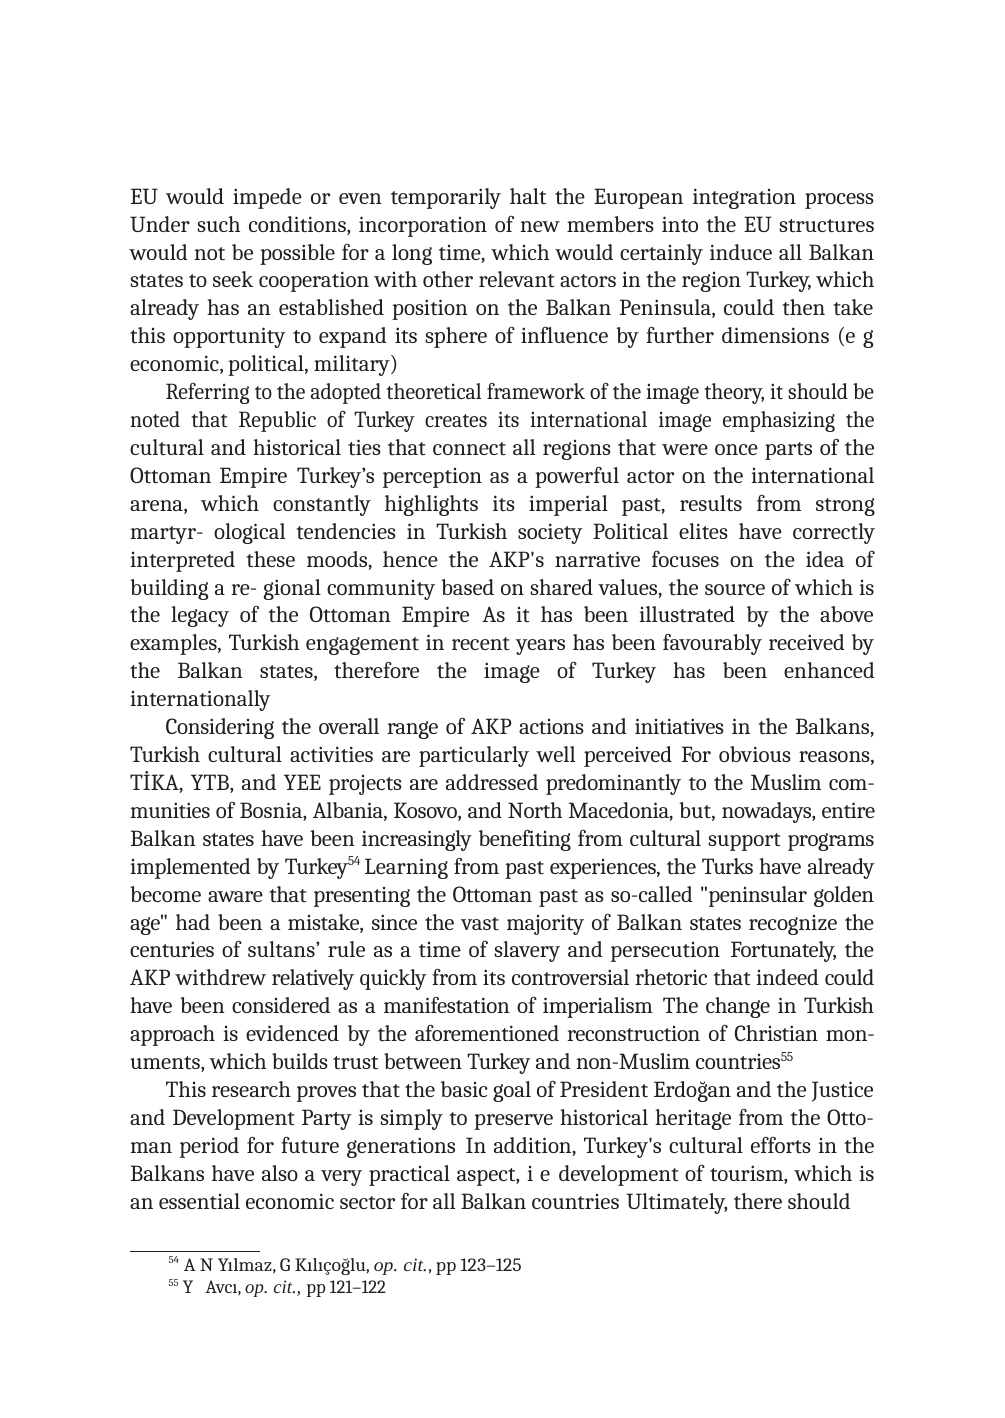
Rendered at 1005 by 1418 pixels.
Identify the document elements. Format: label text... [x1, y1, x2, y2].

text EU would impede or even temporarily halt the European integration process Under such conditions, incorporation of new members into the EU structures would not be possible for a long time, which would certainly induce all Balkan states to seek cooperation with other relevant actors in the region Turkey, which already has an established position on the Balkan Peninsula, could then take this opportunity to expand its sphere of influence by further dimensions (e g economic, political, military) [130, 183, 874, 377]
text Referring to the adopted theoretical framework of the image theory, it should be noted that Republic of Turkey creates its international image emphasizing the cultural and historical ties that connect all regions that were once parts of the Ottoman Empire Turkey’s perception as a powerful actor on the international arena, which constantly highlights its imperial past, results from strong martyr- ological tendencies in Turkish society Political elites have correctly interpreted these moods, hence the AKP's narrative focuses on the idea of building a re- gional community based on shared values, the source of which is the legacy of the Ottoman Empire As it has been illustrated by the above examples, Turkish engagement in recent years has been favourably received by the Balkan states, therefore the image of Turkey has been enhanced internationally [130, 379, 875, 712]
text 54 A N Yılmaz, G Kılıçoğlu, op. cit., pp 123–125 [168, 1248, 885, 1276]
text This research proves that the basic goal of President Erdoğan and the Justice and Development Party is simply to preserve historical heritage from the Otto- man period for future generations In addition, Turkey's cultural efforts in the Balkans have also a very practical aspect, i e development of tourism, which is an essential economic sector for all Balkan countries Ultimately, there should [130, 1077, 874, 1215]
text 55 Y Avcı, op. cit., pp 121–122 [168, 1276, 885, 1298]
text Considering the overall range of AKP actions and initiatives in the Balkans, Turkish cultural activities are particularly well perceived For obvious reasons, TİKA, YTB, and YEE projects are addressed predominantly to the Muslim com- munities of Bosnia, Albania, Kosovo, and North Macedonia, but, nowadays, entire Balkan states have been increasingly benefiting from cultural support programs implemented by Turkey54 Learning from past experiences, the Turks have already become aware that presenting the Ottoman past as so-called "peninsular golden age" had been a mistake, since the vast majority of Balkan states recognize the centuries of sultans’ rule as a time of slavery and persecution Fortunately, the AKP withdrew relatively quickly from its controversial rhetoric that indeed could have been considered as a manifestation of imperialism The change in Turkish approach is evidenced by the aforementioned reconstruction of Christian mon- uments, which builds trust between Turkey and non-Muslim countries55 [130, 714, 875, 1075]
